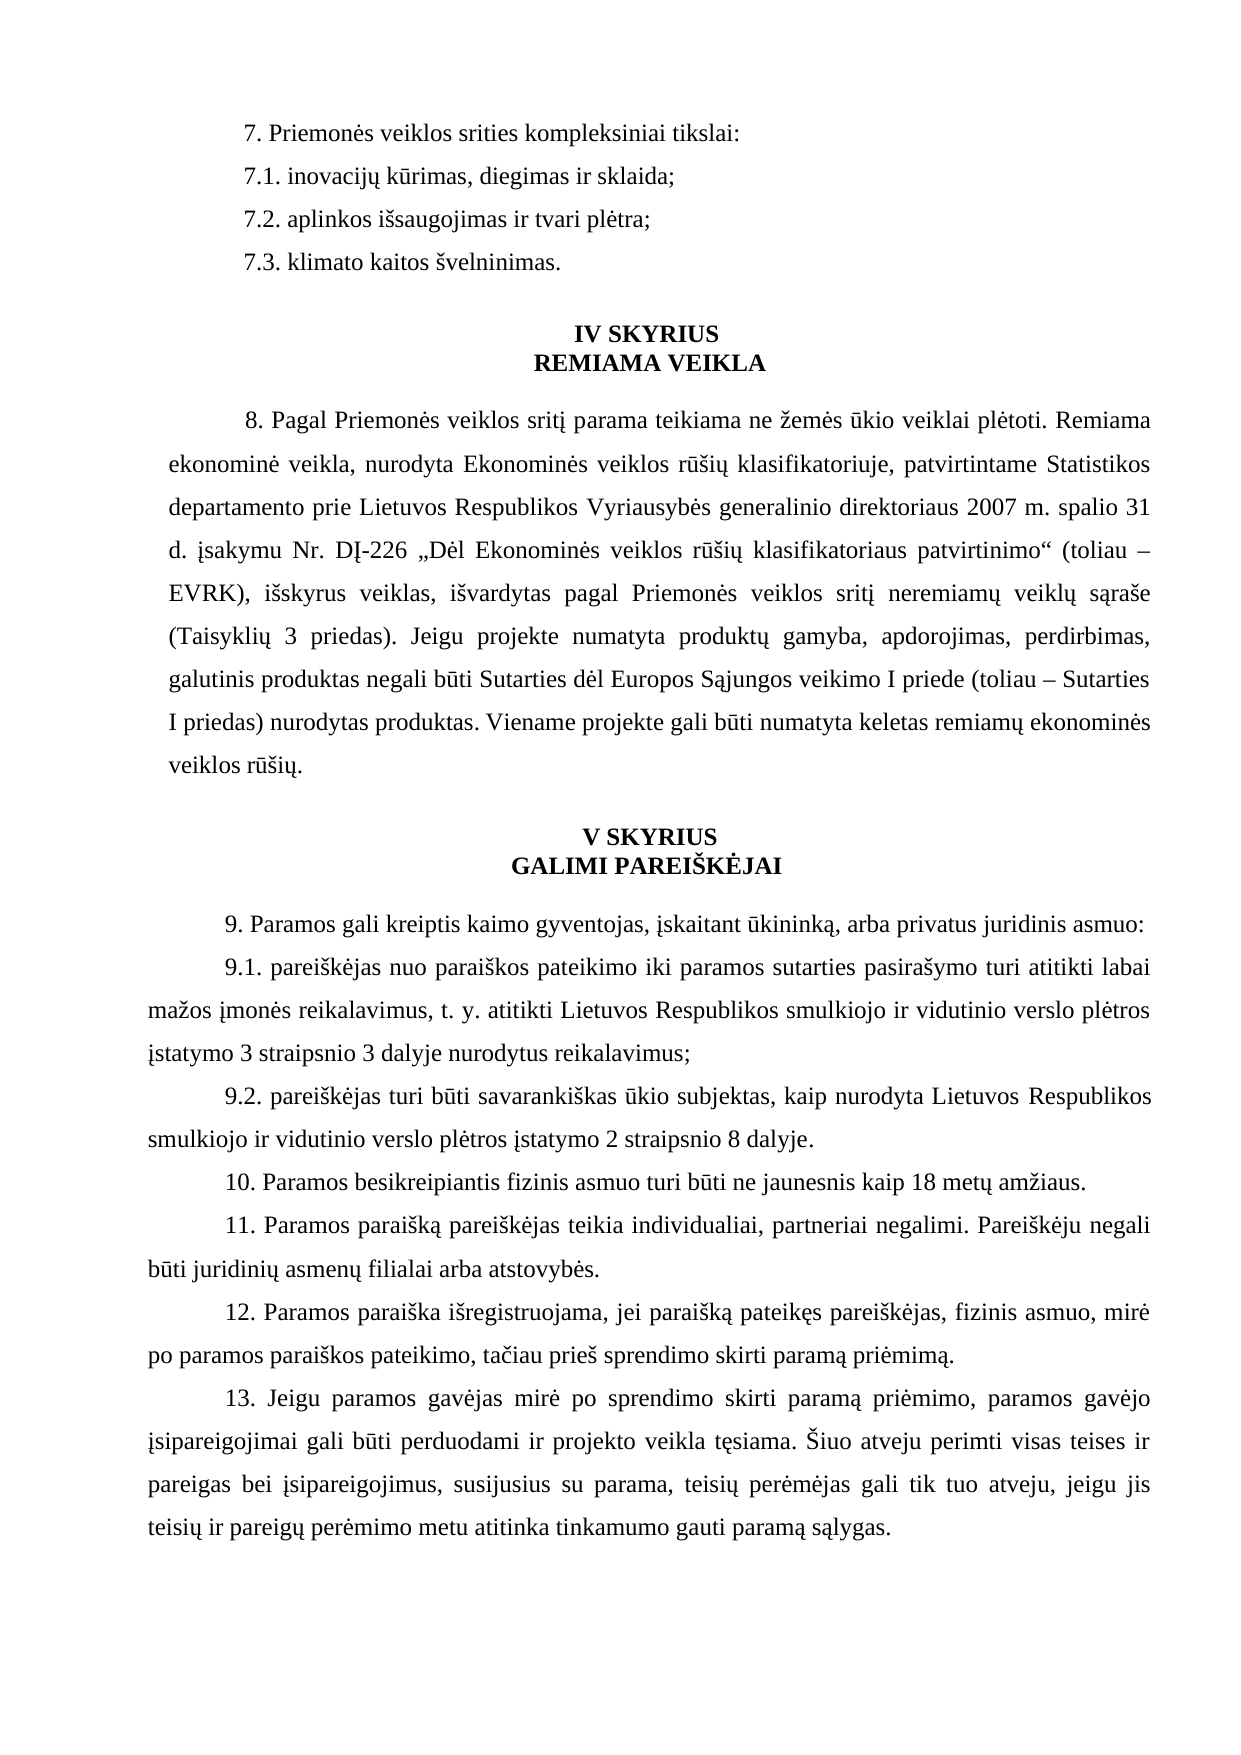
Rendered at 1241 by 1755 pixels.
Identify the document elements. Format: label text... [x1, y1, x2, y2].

text 11. Paramos paraišką pareiškėjas teikia individualiai, partneriai negalimi. Pareiškėju negali būti juridinių asmenų filialai arba atstovybės. [148, 1211, 1152, 1282]
text GALIMI PAREIŠKĖJAI [148, 851, 1152, 880]
text 9. Paramos gali kreiptis kaimo gyventojas, įskaitant ūkininką, arba privatus juridinis asmuo: [148, 909, 1152, 937]
text IV SKYRIUS [148, 319, 1152, 348]
text 7.1. inovacijų kūrimas, diegimas ir sklaida; [168, 161, 1152, 190]
text V SKYRIUS [148, 822, 1152, 851]
text REMIAMA VEIKLA [148, 348, 1152, 377]
text 13. Jeigu paramos gavėjas mirė po sprendimo skirti paramą priėmimo, paramos gavėjo įsipareigojimai gali būti perduodami ir projekto veikla tęsiama. Šiuo atveju perimti visas teises ir pareigas bei įsipareigojimus, susijusius su parama, teisių perėmėjas gali tik tuo atveju, jeigu jis teisių ir pareigų perėmimo metu atitinka tinkamumo gauti paramą sąlygas. [148, 1383, 1152, 1541]
text 9.1. pareiškėjas nuo paraiškos pateikimo iki paramos sutarties pasirašymo turi atitikti labai mažos įmonės reikalavimus, t. y. atitikti Lietuvos Respublikos smulkiojo ir vidutinio verslo plėtros įstatymo 3 straipsnio 3 dalyje nurodytus reikalavimus; [148, 952, 1152, 1067]
text 9.2. pareiškėjas turi būti savarankiškas ūkio subjektas, kaip nurodyta Lietuvos Respublikos smulkiojo ir vidutinio verslo plėtros įstatymo 2 straipsnio 8 dalyje. [148, 1081, 1152, 1153]
text 10. Paramos besikreipiantis fizinis asmuo turi būti ne jaunesnis kaip 18 metų amžiaus. [148, 1167, 1152, 1196]
text 8. Pagal Priemonės veiklos sritį parama teikiama ne žemės ūkio veiklai plėtoti. Remiama ekonominė veikla, nurodyta Ekonominės veiklos rūšių klasifikatoriuje, patvirtintame Statistikos departamento prie Lietuvos Respublikos Vyriausybės generalinio direktoriaus 2007 m. spalio 31 d. įsakymu Nr. DĮ-226 „Dėl Ekonominės veiklos rūšių klasifikatoriaus patvirtinimo“ (toliau – EVRK), išskyrus veiklas, išvardytas pagal Priemonės veiklos sritį neremiamų veiklų sąraše (Taisyklių 3 priedas). Jeigu projekte numatyta produktų gamyba, apdorojimas, perdirbimas, galutinis produktas negali būti Sutarties dėl Europos Sąjungos veikimo I priede (toliau – Sutarties I priedas) nurodytas produktas. Viename projekte gali būti numatyta keletas remiamų ekonominės veiklos rūšių. [168, 406, 1152, 779]
text 12. Paramos paraiška išregistruojama, jei paraišką pateikęs pareiškėjas, fizinis asmuo, mirė po paramos paraiškos pateikimo, tačiau prieš sprendimo skirti paramą priėmimą. [148, 1297, 1152, 1369]
text 7. Priemonės veiklos srities kompleksiniai tikslai: [168, 118, 1152, 147]
text 7.2. aplinkos išsaugojimas ir tvari plėtra; [168, 204, 1152, 233]
text 7.3. klimato kaitos švelninimas. [168, 247, 1152, 276]
